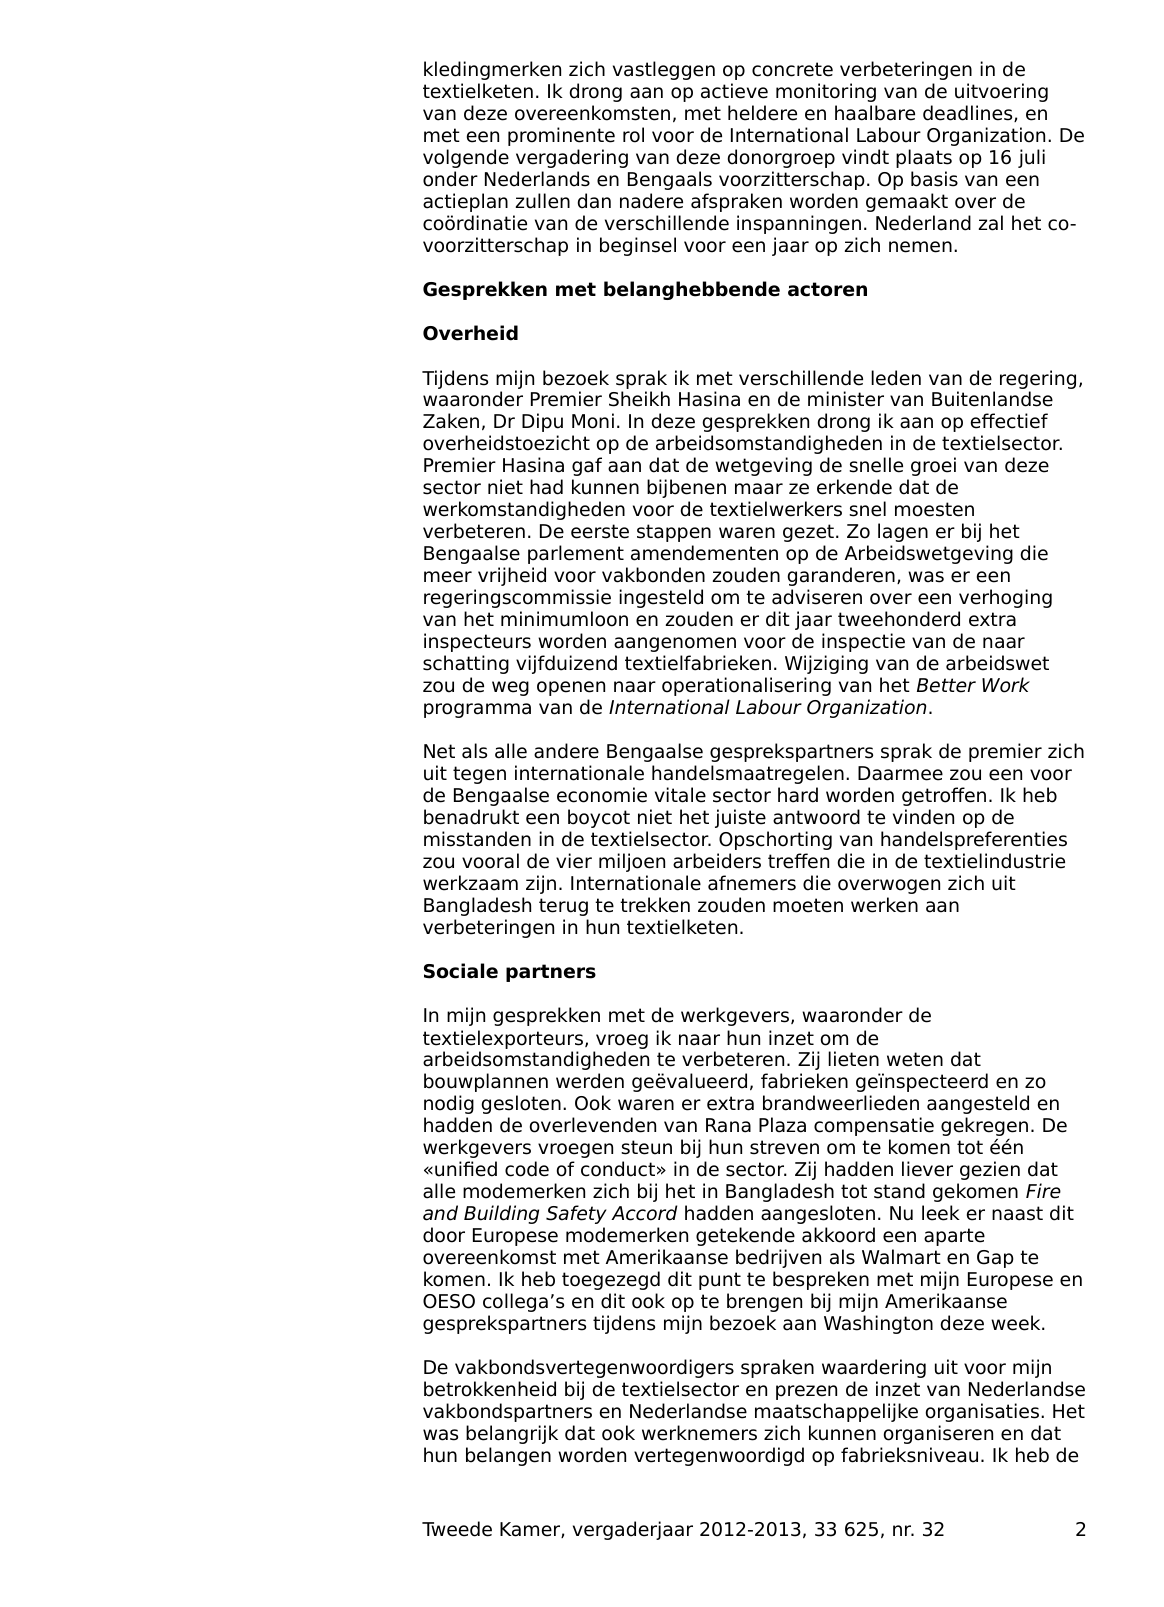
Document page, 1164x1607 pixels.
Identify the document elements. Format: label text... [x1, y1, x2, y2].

subtitle Sociale partners [422, 961, 1087, 983]
text Tijdens mijn bezoek sprak ik met verschillende leden van de regering, waaronder Premier Sheikh Hasina en de minister van Buitenlandse Zaken, Dr Dipu Moni. In deze gesprekken drong ik aan op effectief overheidstoezicht op de arbeidsomstandigheden in de textielsector. Premier Hasina gaf aan dat de wetgeving de snelle groei van deze sector niet had kunnen bijbenen maar ze erkende dat de werkomstandigheden voor de textielwerkers snel moesten verbeteren. De eerste stappen waren gezet. Zo lagen er bij het Bengaalse parlement amendementen op de Arbeidswetgeving die meer vrijheid voor vakbonden zouden garanderen, was er een regeringscommissie ingesteld om te adviseren over een verhoging van het minimumloon en zouden er dit jaar tweehonderd extra inspecteurs worden aangenomen voor de inspectie van de naar schatting vijfduizend textielfabrieken. Wijziging van de arbeidswet zou de weg openen naar operationalisering van het Better Work programma van de International Labour Organization. [422, 367, 1087, 719]
text Net als alle andere Bengaalse gesprekspartners sprak de premier zich uit tegen internationale handelsmaatregelen. Daarmee zou een voor de Bengaalse economie vitale sector hard worden getroffen. Ik heb benadrukt een boycot niet het juiste antwoord te vinden op de misstanden in de textielsector. Opschorting van handelspreferenties zou vooral de vier miljoen arbeiders treffen die in de textielindustrie werkzaam zijn. Internationale afnemers die overwogen zich uit Bangladesh terug te trekken zouden moeten werken aan verbeteringen in hun textielketen. [422, 741, 1087, 939]
subtitle Gesprekken met belanghebbende actoren [422, 279, 1087, 301]
text In mijn gesprekken met de werkgevers, waaronder de textielexporteurs, vroeg ik naar hun inzet om de arbeidsomstandigheden te verbeteren. Zij lieten weten dat bouwplannen werden geëvalueerd, fabrieken geïnspecteerd en zo nodig gesloten. Ook waren er extra brandweerlieden aangesteld en hadden de overlevenden van Rana Plaza compensatie gekregen. De werkgevers vroegen steun bij hun streven om te komen tot één «unified code of conduct» in de sector. Zij hadden liever gezien dat alle modemerken zich bij het in Bangladesh tot stand gekomen Fire and Building Safety Accord hadden aangesloten. Nu leek er naast dit door Europese modemerken getekende akkoord een aparte overeenkomst met Amerikaanse bedrijven als Walmart en Gap te komen. Ik heb toegezegd dit punt te bespreken met mijn Europese en OESO collega’s en dit ook op te brengen bij mijn Amerikaanse gesprekspartners tijdens mijn bezoek aan Washington deze week. [422, 1005, 1087, 1335]
text kledingmerken zich vastleggen op concrete verbeteringen in de textielketen. Ik drong aan op actieve monitoring van de uitvoering van deze overeenkomsten, met heldere en haalbare deadlines, en met een prominente rol voor de International Labour Organization. De volgende vergadering van deze donorgroep vindt plaats op 16 juli onder Nederlands en Bengaals voorzitterschap. Op basis van een actieplan zullen dan nadere afspraken worden gemaakt over de coördinatie van de verschillende inspanningen. Nederland zal het co-voorzitterschap in beginsel voor een jaar op zich nemen. [422, 59, 1087, 257]
text De vakbondsvertegenwoordigers spraken waardering uit voor mijn betrokkenheid bij de textielsector en prezen de inzet van Nederlandse vakbondspartners en Nederlandse maatschappelijke organisaties. Het was belangrijk dat ook werknemers zich kunnen organiseren en dat hun belangen worden vertegenwoordigd op fabrieksniveau. Ik heb de [422, 1357, 1087, 1467]
subtitle Overheid [422, 323, 1087, 345]
